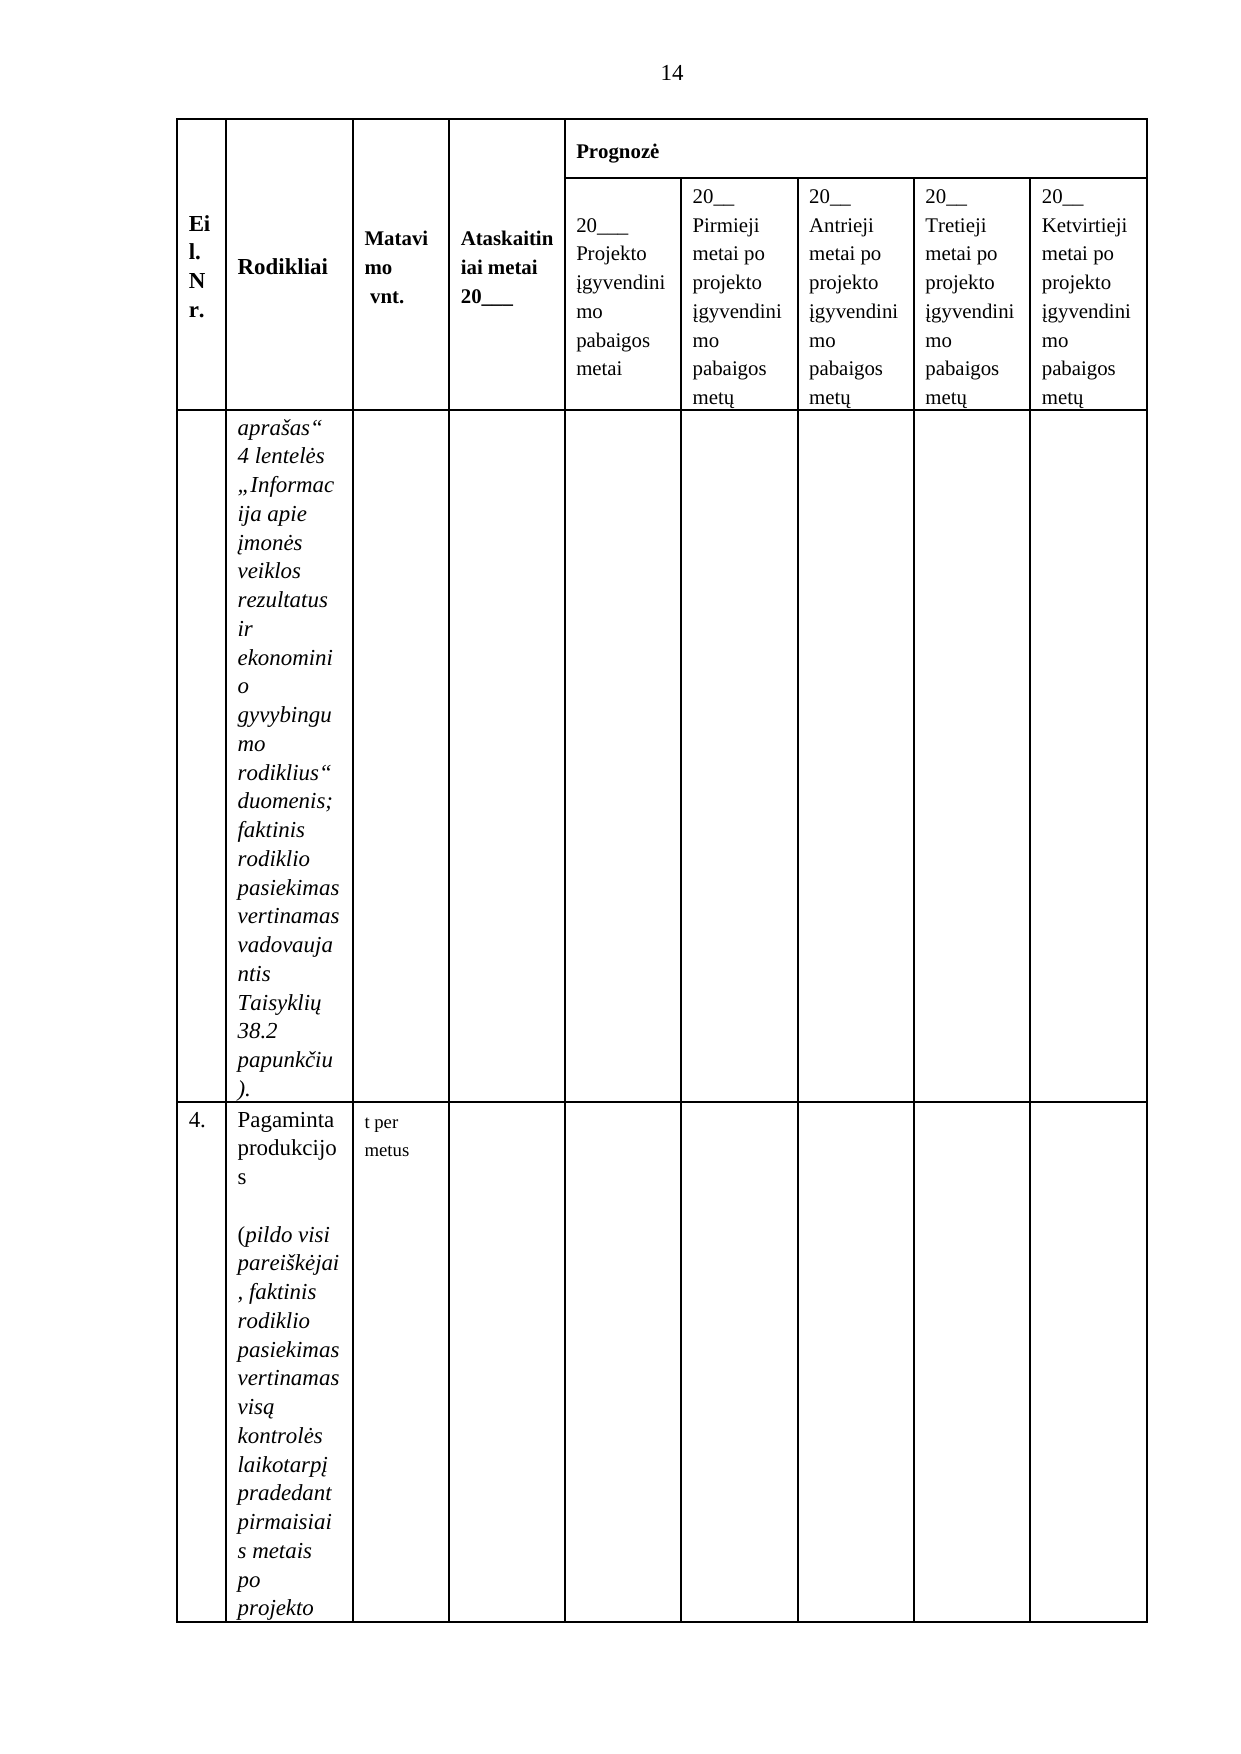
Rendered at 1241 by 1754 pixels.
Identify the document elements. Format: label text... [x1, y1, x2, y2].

table_cell [799, 411, 913, 1101]
table_cell [915, 411, 1029, 1101]
table_cell aprašas“ 4 lentelės „Informacija apie įmonės veiklos rezultatus ir ekonominio gyvybingumo rodiklius“ duomenis; faktinis rodiklio pasiekimas vertinamas vadovaujantis Taisyklių 38.2 papunkčiu). [227, 411, 352, 1101]
table_cell [1031, 411, 1146, 1101]
table_header Matavimo vnt. [354, 120, 448, 409]
table_header Eil. Nr. [178, 120, 225, 409]
table_header Ataskaitiniai metai 20___ [450, 120, 564, 409]
table_cell [682, 1103, 797, 1621]
table_cell 20__ Tretieji metai po projekto įgyvendinimo pabaigos metų [915, 179, 1029, 409]
table_cell 20__ Pirmieji metai po projekto įgyvendinimo pabaigos metų [682, 179, 797, 409]
table_header Rodikliai [227, 120, 352, 409]
table_cell [799, 1103, 913, 1621]
table_cell [566, 1103, 680, 1621]
table_cell 20___ Projekto įgyvendinimo pabaigos metai [566, 179, 680, 409]
table_cell 20__ Antrieji metai po projekto įgyvendinimo pabaigos metų [799, 179, 913, 409]
table_cell [566, 411, 680, 1101]
table_cell [682, 411, 797, 1101]
table_header Prognozė [566, 120, 1146, 177]
table_cell t per metus [354, 1103, 448, 1621]
table_cell [354, 411, 448, 1101]
table_cell 4. [178, 1103, 225, 1621]
table_cell Pagaminta produkcijos (pildo visi pareiškėjai, faktinis rodiklio pasiekimas vertinamas visą kontrolės laikotarpį pradedant pirmaisiais metais po projekto [227, 1103, 352, 1621]
table_cell [450, 1103, 564, 1621]
table_cell [915, 1103, 1029, 1621]
table_cell [450, 411, 564, 1101]
table_cell 20__ Ketvirtieji metai po projekto įgyvendinimo pabaigos metų [1031, 179, 1146, 409]
table_cell [178, 411, 225, 1101]
table_cell [1031, 1103, 1146, 1621]
